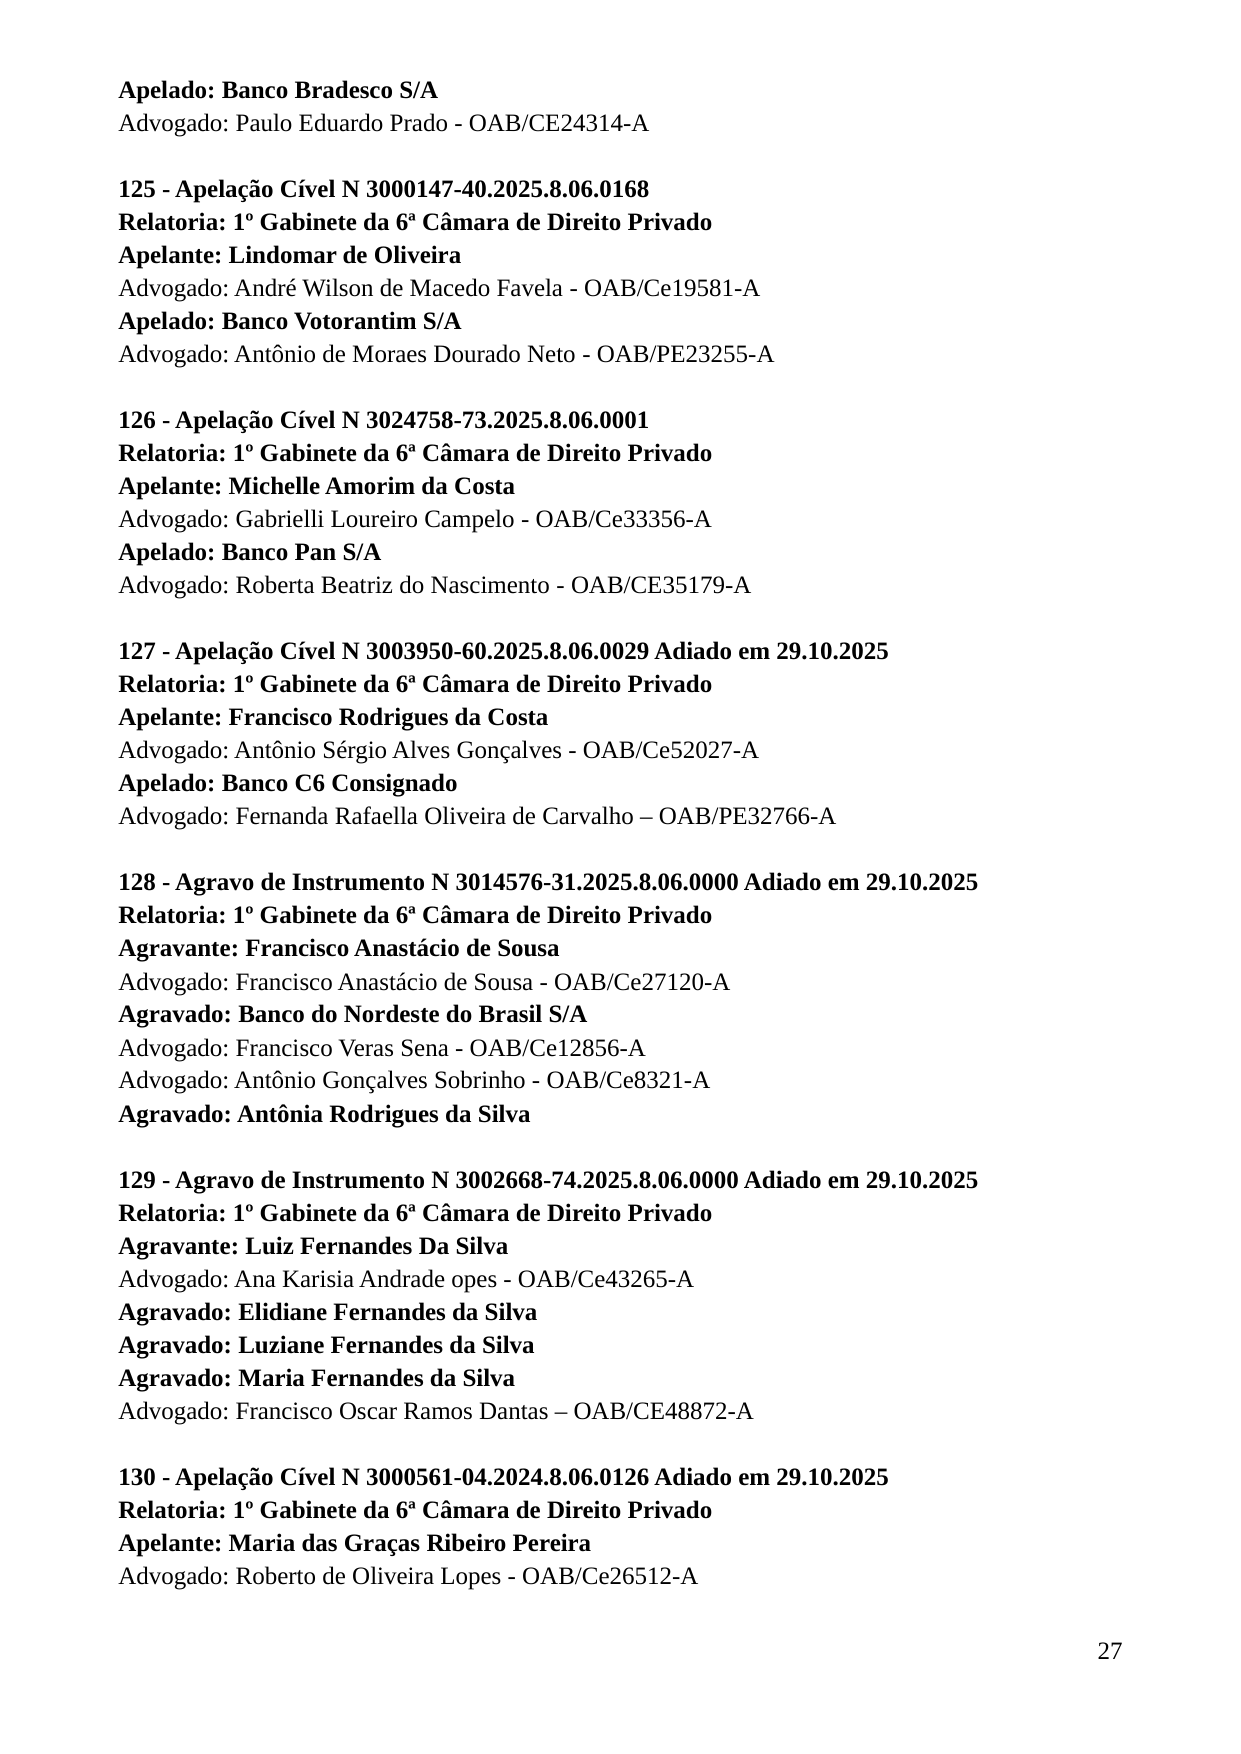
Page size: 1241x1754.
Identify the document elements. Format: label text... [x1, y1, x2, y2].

text 125 - Apelação Cível N 3000147-40.2025.8.06.0168 Relatoria: 1º Gabinete da 6ª Câmara de Direito Privado Apelante: Lindomar de Oliveira Advogado: André Wilson de Macedo Favela - OAB/Ce19581-A Apelado: Banco Votorantim S/A Advogado: Antônio de Moraes Dourado Neto - OAB/PE23255-A [118, 141, 1122, 368]
text 126 - Apelação Cível N 3024758-73.2025.8.06.0001 Relatoria: 1º Gabinete da 6ª Câmara de Direito Privado Apelante: Michelle Amorim da Costa Advogado: Gabrielli Loureiro Campelo - OAB/Ce33356-A Apelado: Banco Pan S/A Advogado: Roberta Beatriz do Nascimento - OAB/CE35179-A [118, 372, 1122, 599]
text 128 - Agravo de Instrumento N 3014576-31.2025.8.06.0000 Adiado em 29.10.2025 Relatoria: 1º Gabinete da 6ª Câmara de Direito Privado Agravante: Francisco Anastácio de Sousa Advogado: Francisco Anastácio de Sousa - OAB/Ce27120-A Agravado: Banco do Nordeste do Brasil S/A Advogado: Francisco Veras Sena - OAB/Ce12856-A Advogado: Antônio Gonçalves Sobrinho - OAB/Ce8321-A Agravado: Antônia Rodrigues da Silva [118, 834, 1122, 1127]
text 127 - Apelação Cível N 3003950-60.2025.8.06.0029 Adiado em 29.10.2025 Relatoria: 1º Gabinete da 6ª Câmara de Direito Privado Apelante: Francisco Rodrigues da Costa Advogado: Antônio Sérgio Alves Gonçalves - OAB/Ce52027-A Apelado: Banco C6 Consignado Advogado: Fernanda Rafaella Oliveira de Carvalho – OAB/PE32766-A [118, 636, 1122, 830]
text 129 - Agravo de Instrumento N 3002668-74.2025.8.06.0000 Adiado em 29.10.2025 Relatoria: 1º Gabinete da 6ª Câmara de Direito Privado Agravante: Luiz Fernandes Da Silva Advogado: Ana Karisia Andrade opes - OAB/Ce43265-A Agravado: Elidiane Fernandes da Silva Agravado: Luziane Fernandes da Silva Agravado: Maria Fernandes da Silva Advogado: Francisco Oscar Ramos Dantas – OAB/CE48872-A 130 - Apelação Cível N 3000561-04.2024.8.06.0126 Adiado em 29.10.2025 Relatoria: 1º Gabinete da 6ª Câmara de Direito Privado Apelante: Maria das Graças Ribeiro Pereira Advogado: Roberto de Oliveira Lopes - OAB/Ce26512-A [118, 1132, 1122, 1590]
text Apelado: Banco Bradesco S/A Advogado: Paulo Eduardo Prado - OAB/CE24314-A [118, 75, 1122, 137]
